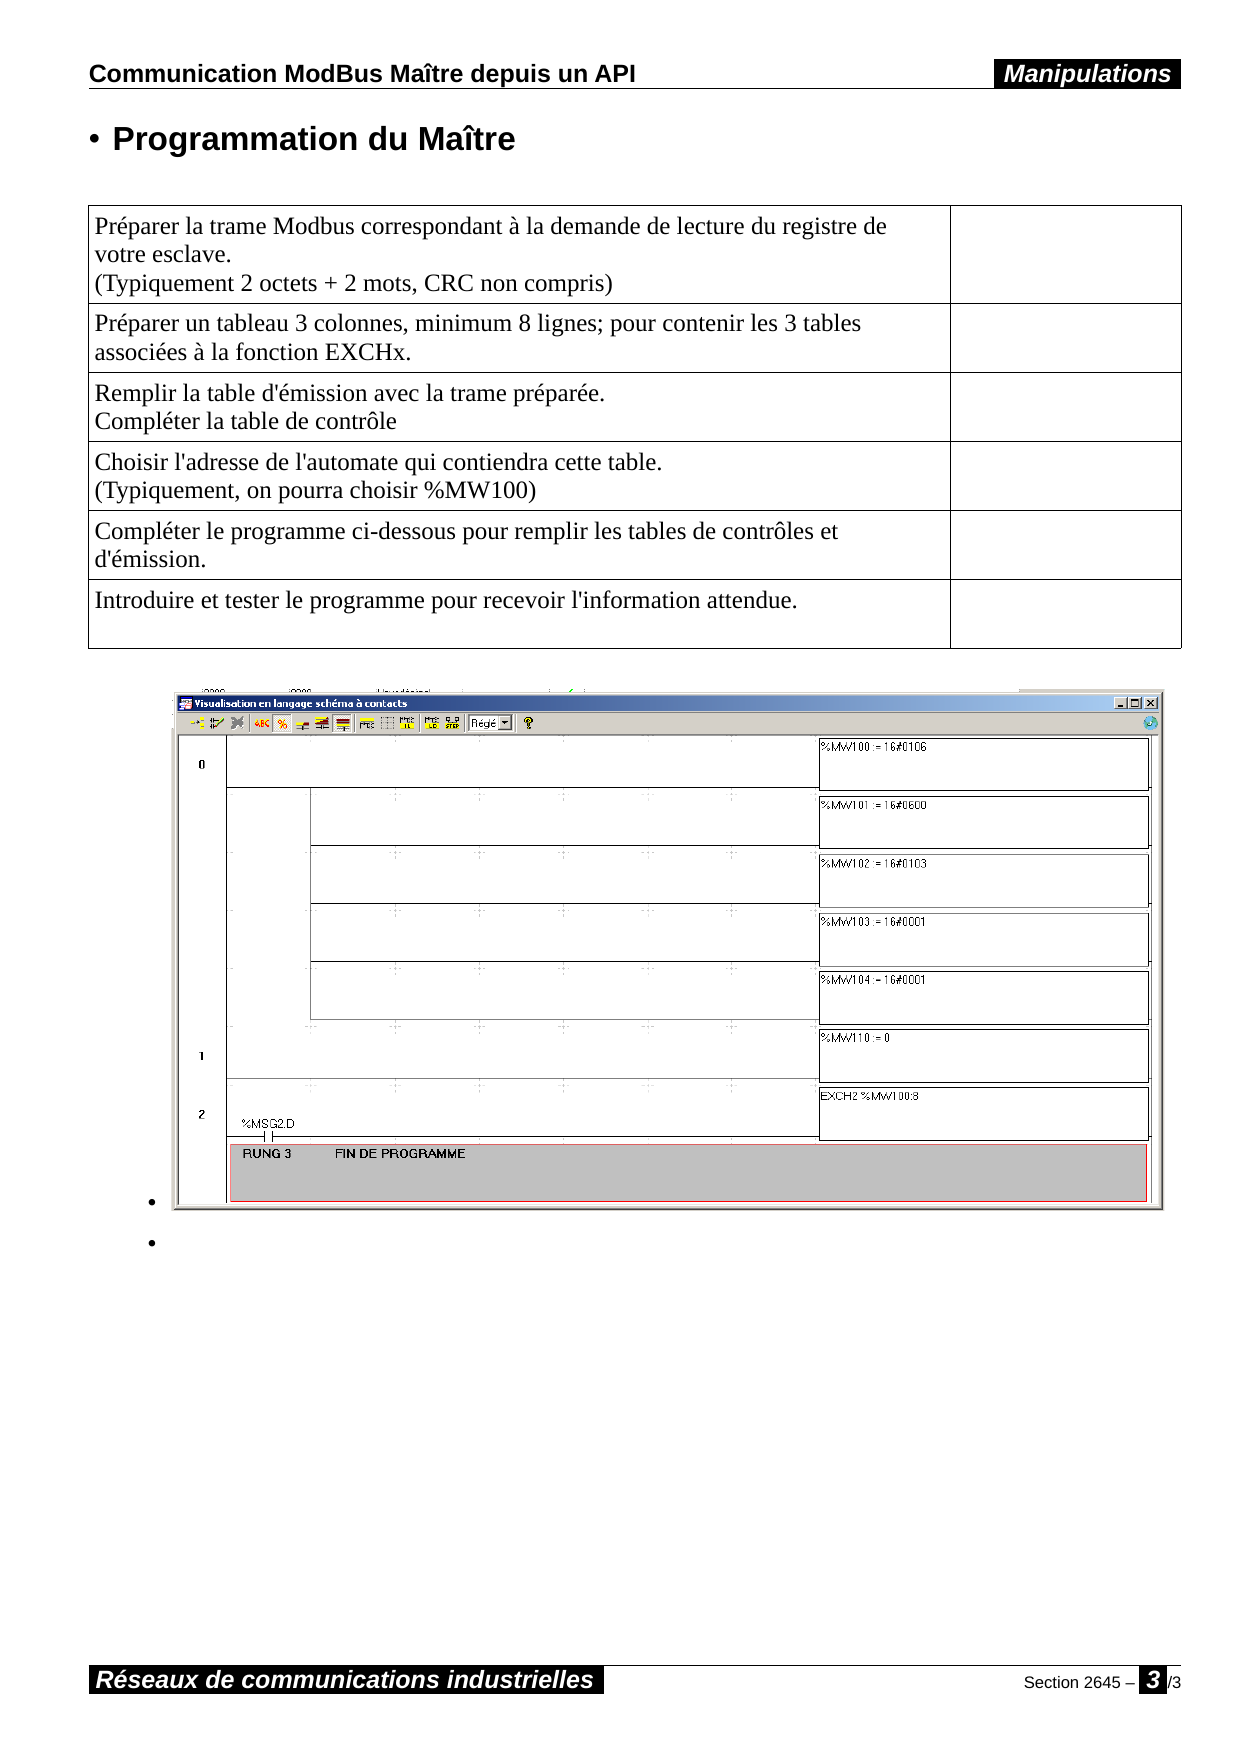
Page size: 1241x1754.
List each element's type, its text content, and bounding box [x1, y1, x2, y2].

table_cell Préparer un tableau 3 colonnes, minimum 8 lignes; pour contenir les 3 tables associées à la fonction EXCHx. [89, 304, 950, 372]
table_cell [951, 304, 1181, 372]
table_cell [951, 580, 1181, 648]
table_header [951, 206, 1181, 303]
table_cell [951, 373, 1181, 441]
table_cell [951, 511, 1181, 579]
picture [171, 689, 1165, 1211]
table_header Préparer la trame Modbus correspondant à la demande de lecture du registre de votre esclave. (Typiquement 2 octets + 2 mots, CRC non compris) [89, 206, 950, 303]
table_cell Introduire et tester le programme pour recevoir l'information attendue. [89, 580, 950, 648]
table_cell Choisir l'adresse de l'automate qui contiendra cette table. (Typiquement, on pourra choisir %MW100) [89, 442, 950, 510]
subtitle Programmation du Maître [88, 119, 1181, 158]
table_cell Remplir la table d'émission avec la trame préparée. Compléter la table de contrôle [89, 373, 950, 441]
table_cell [951, 442, 1181, 510]
table_cell Compléter le programme ci-dessous pour remplir les tables de contrôles et d'émission. [89, 511, 950, 579]
